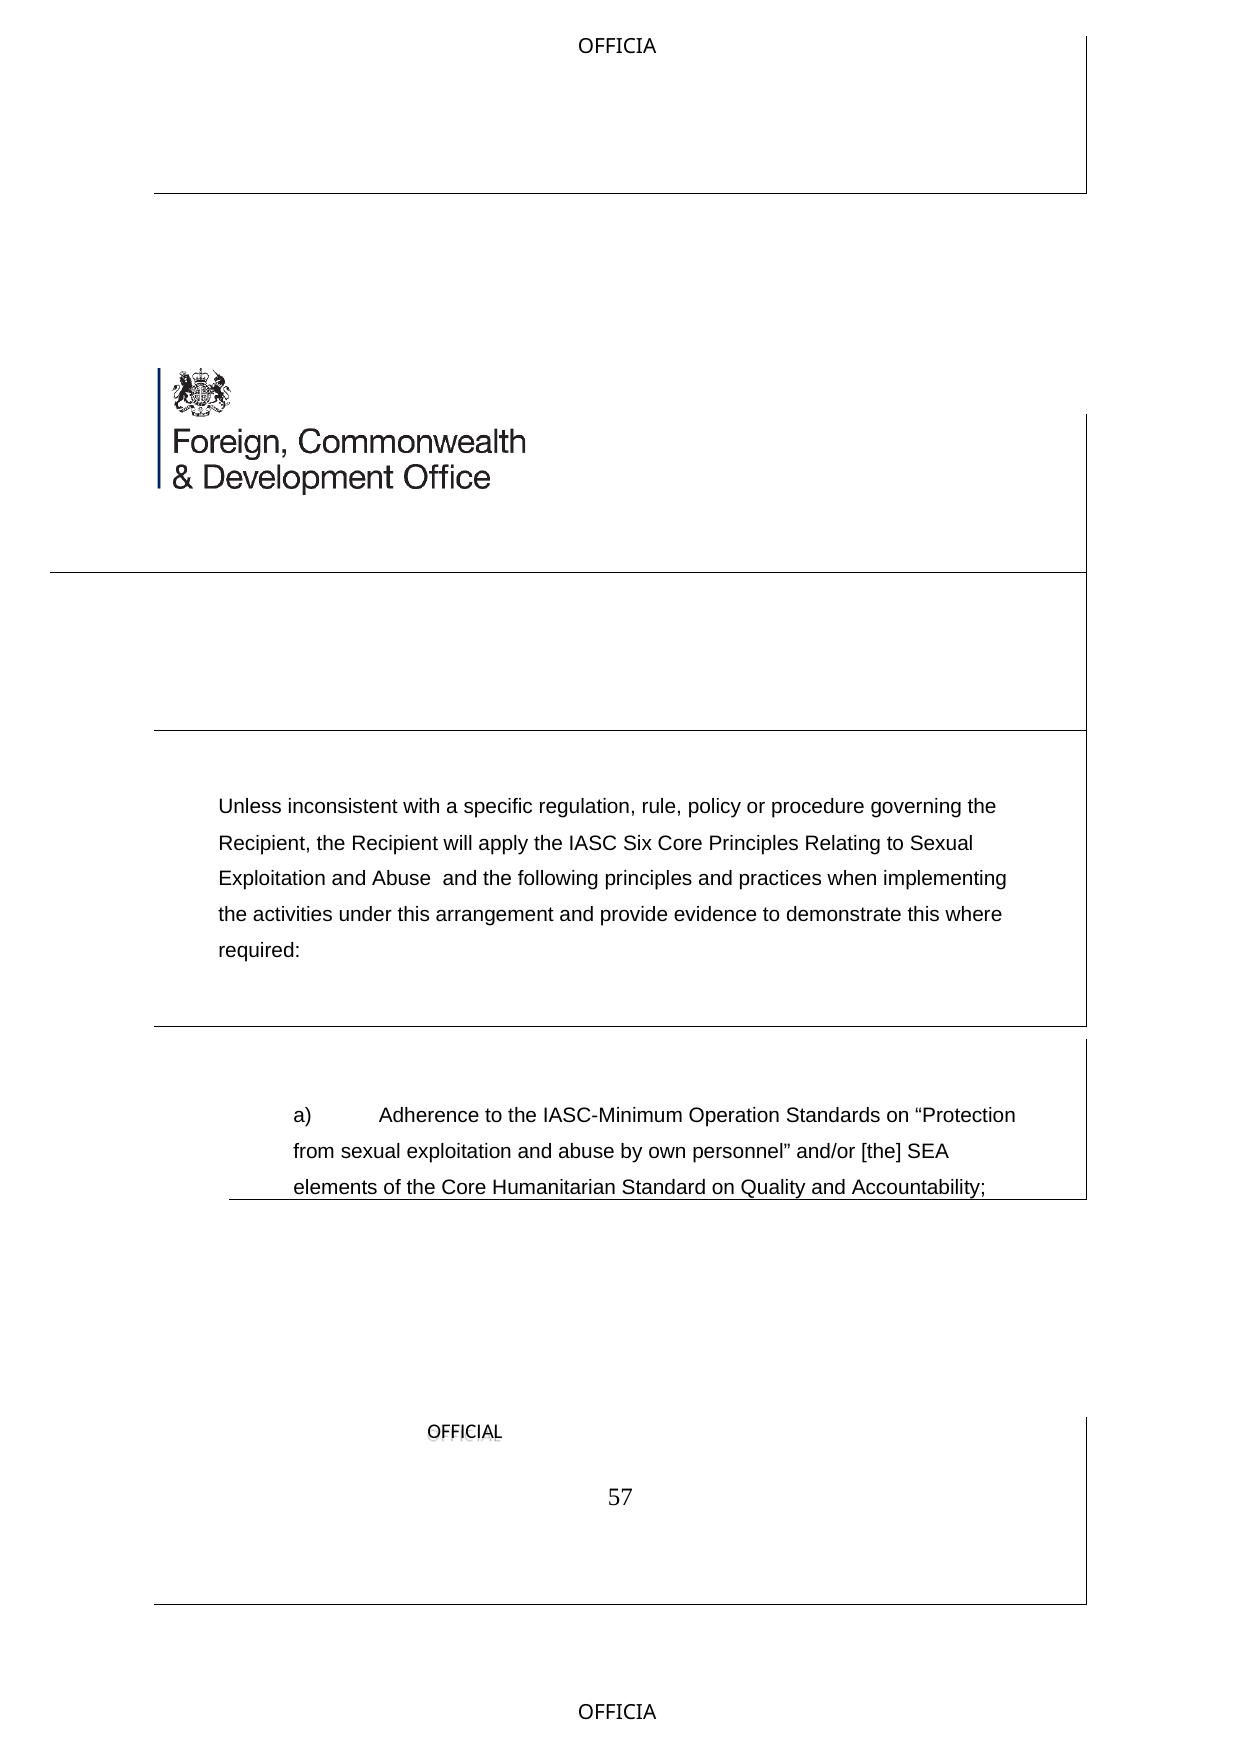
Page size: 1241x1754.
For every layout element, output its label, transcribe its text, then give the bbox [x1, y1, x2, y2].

text a) Adherence to the IASC-Minimum Operation Standards on “Protection from sexual exploitation and abuse by own personnel” and/or [the] SEA elements of the Core Humanitarian Standard on Quality and Accountability; [228, 1039, 1086, 1199]
text Unless inconsistent with a specific regulation, rule, policy or procedure governing the Recipient, the Recipient will apply the IASC Six Core Principles Relating to Sexual Exploitation and Abuse and the following principles and practices when implementing the activities under this arrangement and provide evidence to demonstrate this where required: [153, 730, 1086, 1027]
